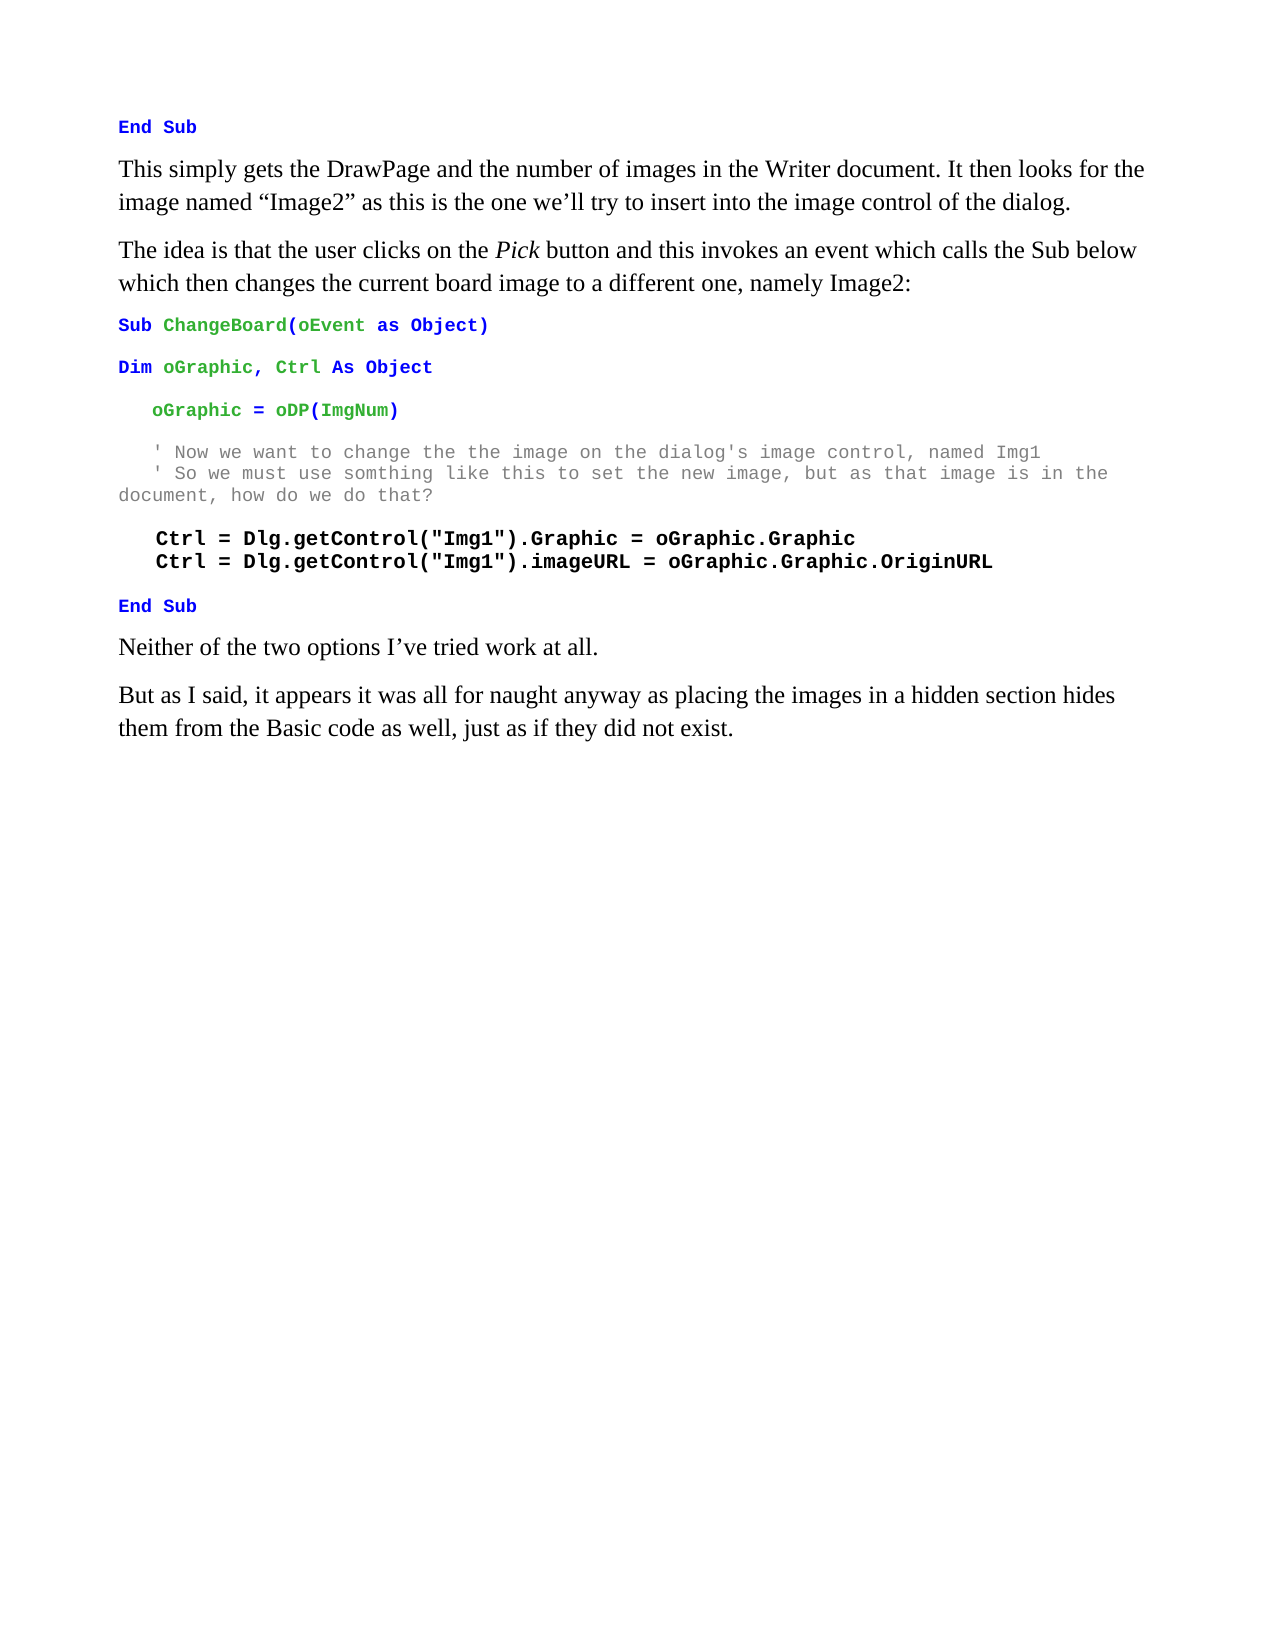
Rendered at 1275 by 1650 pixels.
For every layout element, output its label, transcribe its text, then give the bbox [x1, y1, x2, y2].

text This simply gets the DrawPage and the number of images in the Writer document. It then looks for the image named “Image2” as this is the one we’ll try to insert into the image control of the dialog. [118, 154, 1157, 216]
text Neither of the two options I’ve tried work at all. [118, 632, 1157, 661]
text The idea is that the user clicks on the Pick button and this invokes an event which calls the Sub below which then changes the current board image to a different one, namely Image2: [118, 235, 1157, 297]
text End Sub [118, 118, 1157, 139]
text oGraphic = oDP(ImgNum) [118, 400, 1157, 422]
text Dim oGraphic, Ctrl As Object [118, 358, 1157, 379]
text ' So we must use somthing like this to set the new image, but as that image is in the document, how do we do that? [118, 464, 1157, 507]
text ' Now we want to change the the image on the dialog's image control, named Img1 [118, 443, 1157, 464]
text Sub ChangeBoard(oEvent as Object) [118, 315, 1157, 337]
text But as I said, it appears it was all for naught anyway as placing the images in a hidden section hides them from the Basic code as well, just as if they did not exist. [118, 680, 1157, 742]
text Ctrl = Dlg.getControl("Img1").Graphic = oGraphic.Graphic [118, 528, 1157, 552]
text Ctrl = Dlg.getControl("Img1").imageURL = oGraphic.Graphic.OriginURL [118, 552, 1157, 575]
text End Sub [118, 596, 1157, 618]
